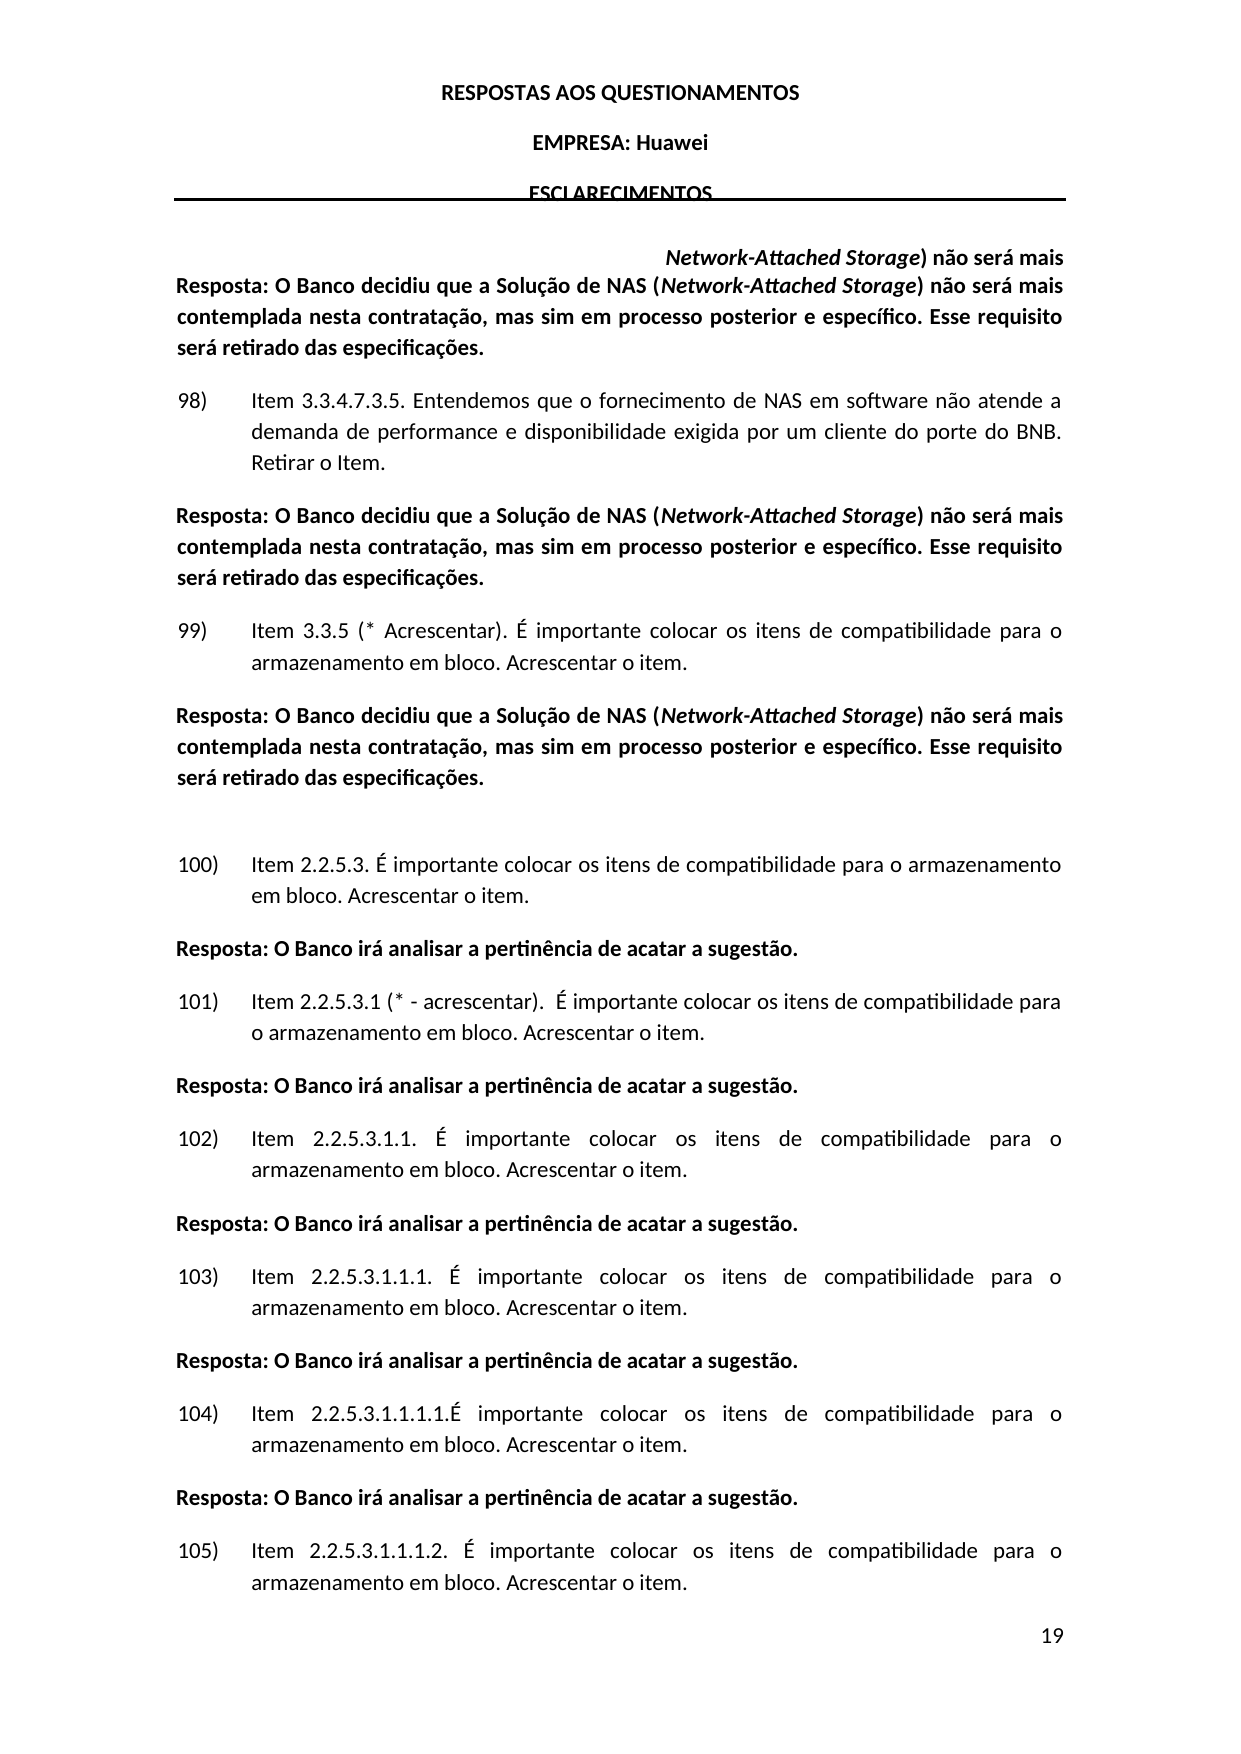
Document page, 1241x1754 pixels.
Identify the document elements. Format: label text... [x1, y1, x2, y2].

list Item 2.2.5.3.1.1.1. É importante colocar os itens de compatibilidade para o armazenamento em bloco. Acrescentar o item. [177, 1262, 1063, 1321]
text Resposta: O Banco irá analisar a pertinência de acatar a sugestão. [176, 1346, 1063, 1374]
text Resposta: O Banco irá analisar a pertinência de acatar a sugestão. [176, 1209, 1063, 1237]
text Resposta: O Banco irá analisar a pertinência de acatar a sugestão. [176, 1483, 1063, 1512]
text Resposta: O Banco irá analisar a pertinência de acatar a sugestão. [176, 934, 1063, 962]
list Item 2.2.5.3.1 (* - acrescentar). É importante colocar os itens de compatibilidade para o armazenamento em bloco. Acrescentar o item. [177, 987, 1063, 1046]
list Item 3.3.5 (* Acrescentar). É importante colocar os itens de compatibilidade para o armazenamento em bloco. Acrescentar o item. [177, 617, 1063, 676]
list Item 3.3.4.7.3.5. Entendemos que o fornecimento de NAS em software não atende a demanda de performance e disponibilidade exigida por um cliente do porte do BNB. Retirar o Item. [177, 386, 1063, 476]
text Resposta: O Banco irá analisar a pertinência de acatar a sugestão. [176, 1071, 1063, 1099]
list Item 2.2.5.3.1.1.1.2. É importante colocar os itens de compatibilidade para o armazenamento em bloco. Acrescentar o item. [177, 1537, 1063, 1596]
list Item 2.2.5.3.1.1. É importante colocar os itens de compatibilidade para o armazenamento em bloco. Acrescentar o item. [177, 1124, 1063, 1183]
text Resposta: O Banco decidiu que a Solução de NAS (Network-Attached Storage) não será mais contemplada nesta contratação, mas sim em processo posterior e específico. Esse requisito será retirado das especificações. [176, 271, 1063, 361]
list Item 2.2.5.3.1.1.1.1.É importante colocar os itens de compatibilidade para o armazenamento em bloco. Acrescentar o item. [177, 1399, 1063, 1458]
list Item 2.2.5.3. É importante colocar os itens de compatibilidade para o armazenamento em bloco. Acrescentar o item. [177, 850, 1063, 909]
text Resposta: O Banco decidiu que a Solução de NAS (Network-Attached Storage) não será mais contemplada nesta contratação, mas sim em processo posterior e específico. Esse requisito será retirado das especificações. [176, 501, 1063, 592]
text Resposta: O Banco decidiu que a Solução de NAS (Network-Attached Storage) não será mais contemplada nesta contratação, mas sim em processo posterior e específico. Esse requisito será retirado das especificações. [176, 701, 1063, 791]
